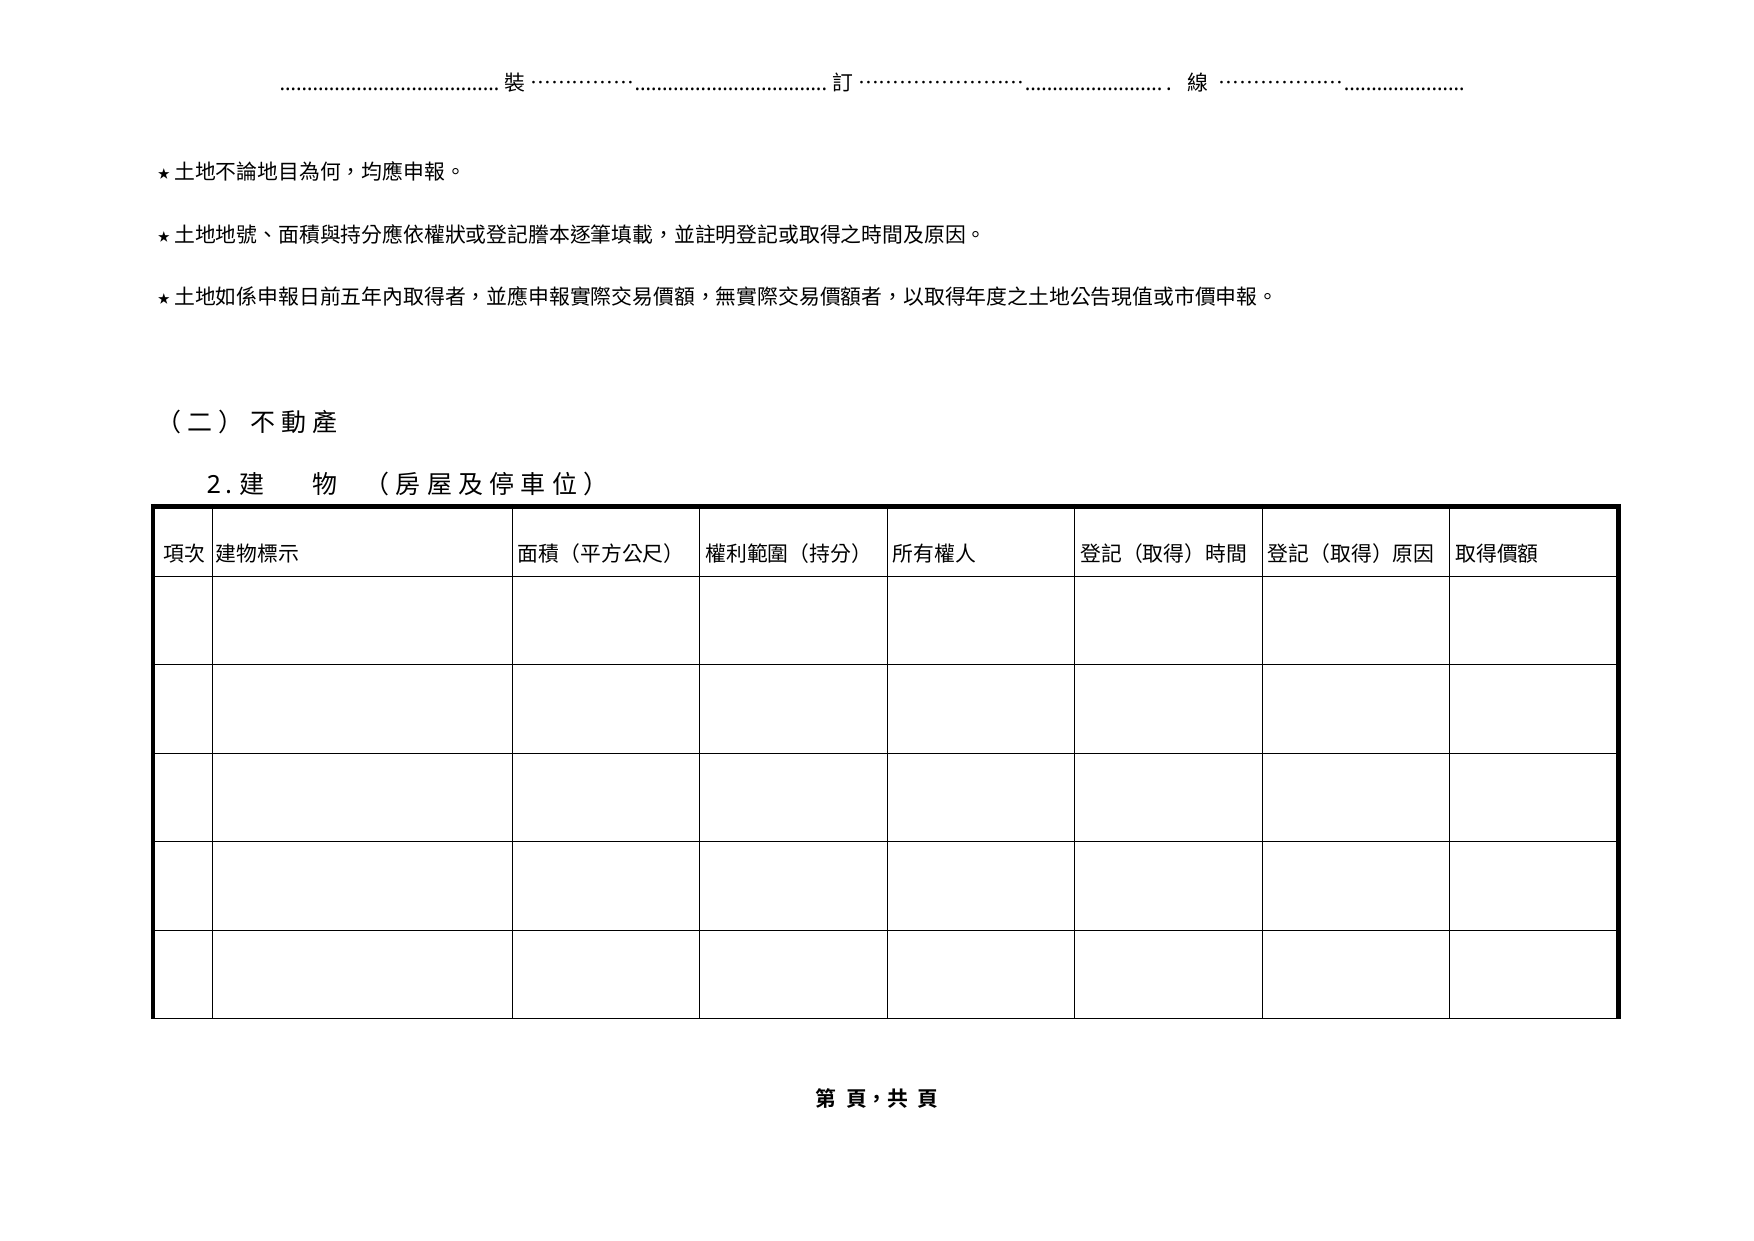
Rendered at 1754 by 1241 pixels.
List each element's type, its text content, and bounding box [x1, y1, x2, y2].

table_cell [1263, 577, 1449, 664]
table_cell [888, 931, 1074, 1018]
table_cell [888, 665, 1074, 753]
table_cell [1263, 931, 1449, 1018]
table_cell [700, 754, 887, 841]
table_cell [513, 577, 699, 664]
table_cell [1450, 842, 1616, 930]
table_cell [1075, 842, 1262, 930]
table_cell [155, 754, 212, 841]
table_cell [155, 931, 212, 1018]
table_header 登記（取得）原因 [1263, 509, 1449, 576]
table_cell [1450, 931, 1616, 1018]
table_cell [213, 754, 512, 841]
text （二）不動產 [129, 379, 1601, 441]
table_cell [155, 842, 212, 930]
table_header 項次 [155, 509, 212, 576]
table_cell [1075, 665, 1262, 753]
table_cell [513, 754, 699, 841]
table_cell [1075, 754, 1262, 841]
table_cell [213, 577, 512, 664]
text 2.建 物 （房屋及停車位） [153, 441, 1601, 504]
table_cell [700, 931, 887, 1018]
table_header 登記（取得）時間 [1075, 509, 1262, 576]
table_cell [1263, 754, 1449, 841]
table_cell [213, 665, 512, 753]
table_cell [1450, 577, 1616, 664]
table_cell [155, 665, 212, 753]
table_cell [155, 577, 212, 664]
table_cell [700, 842, 887, 930]
table_cell [888, 577, 1074, 664]
table_cell [700, 577, 887, 664]
table_cell [1263, 842, 1449, 930]
table_header 建物標示 [213, 509, 512, 576]
table_cell [888, 754, 1074, 841]
table_cell [1450, 754, 1616, 841]
text ★土地地號、面積與持分應依權狀或登記謄本逐筆填載，並註明登記或取得之時間及原因。 [153, 191, 1601, 254]
table_header 權利範圍（持分） [700, 509, 887, 576]
table_cell [1450, 665, 1616, 753]
table_cell [513, 931, 699, 1018]
table_header 取得價額 [1450, 509, 1616, 576]
table_header 面積（平方公尺） [513, 509, 699, 576]
table_cell [888, 842, 1074, 930]
table_cell [513, 665, 699, 753]
table_cell [1263, 665, 1449, 753]
table_cell [1075, 577, 1262, 664]
table_cell [213, 842, 512, 930]
table_cell [1075, 931, 1262, 1018]
text ★土地如係申報日前五年內取得者，並應申報實際交易價額，無實際交易價額者，以取得年度之土地公告現值或市價申報。 [153, 254, 1601, 316]
table_header 所有權人 [888, 509, 1074, 576]
text ★土地不論地目為何，均應申報。 [153, 129, 1601, 191]
table_cell [700, 665, 887, 753]
table_cell [213, 931, 512, 1018]
table_cell [513, 842, 699, 930]
